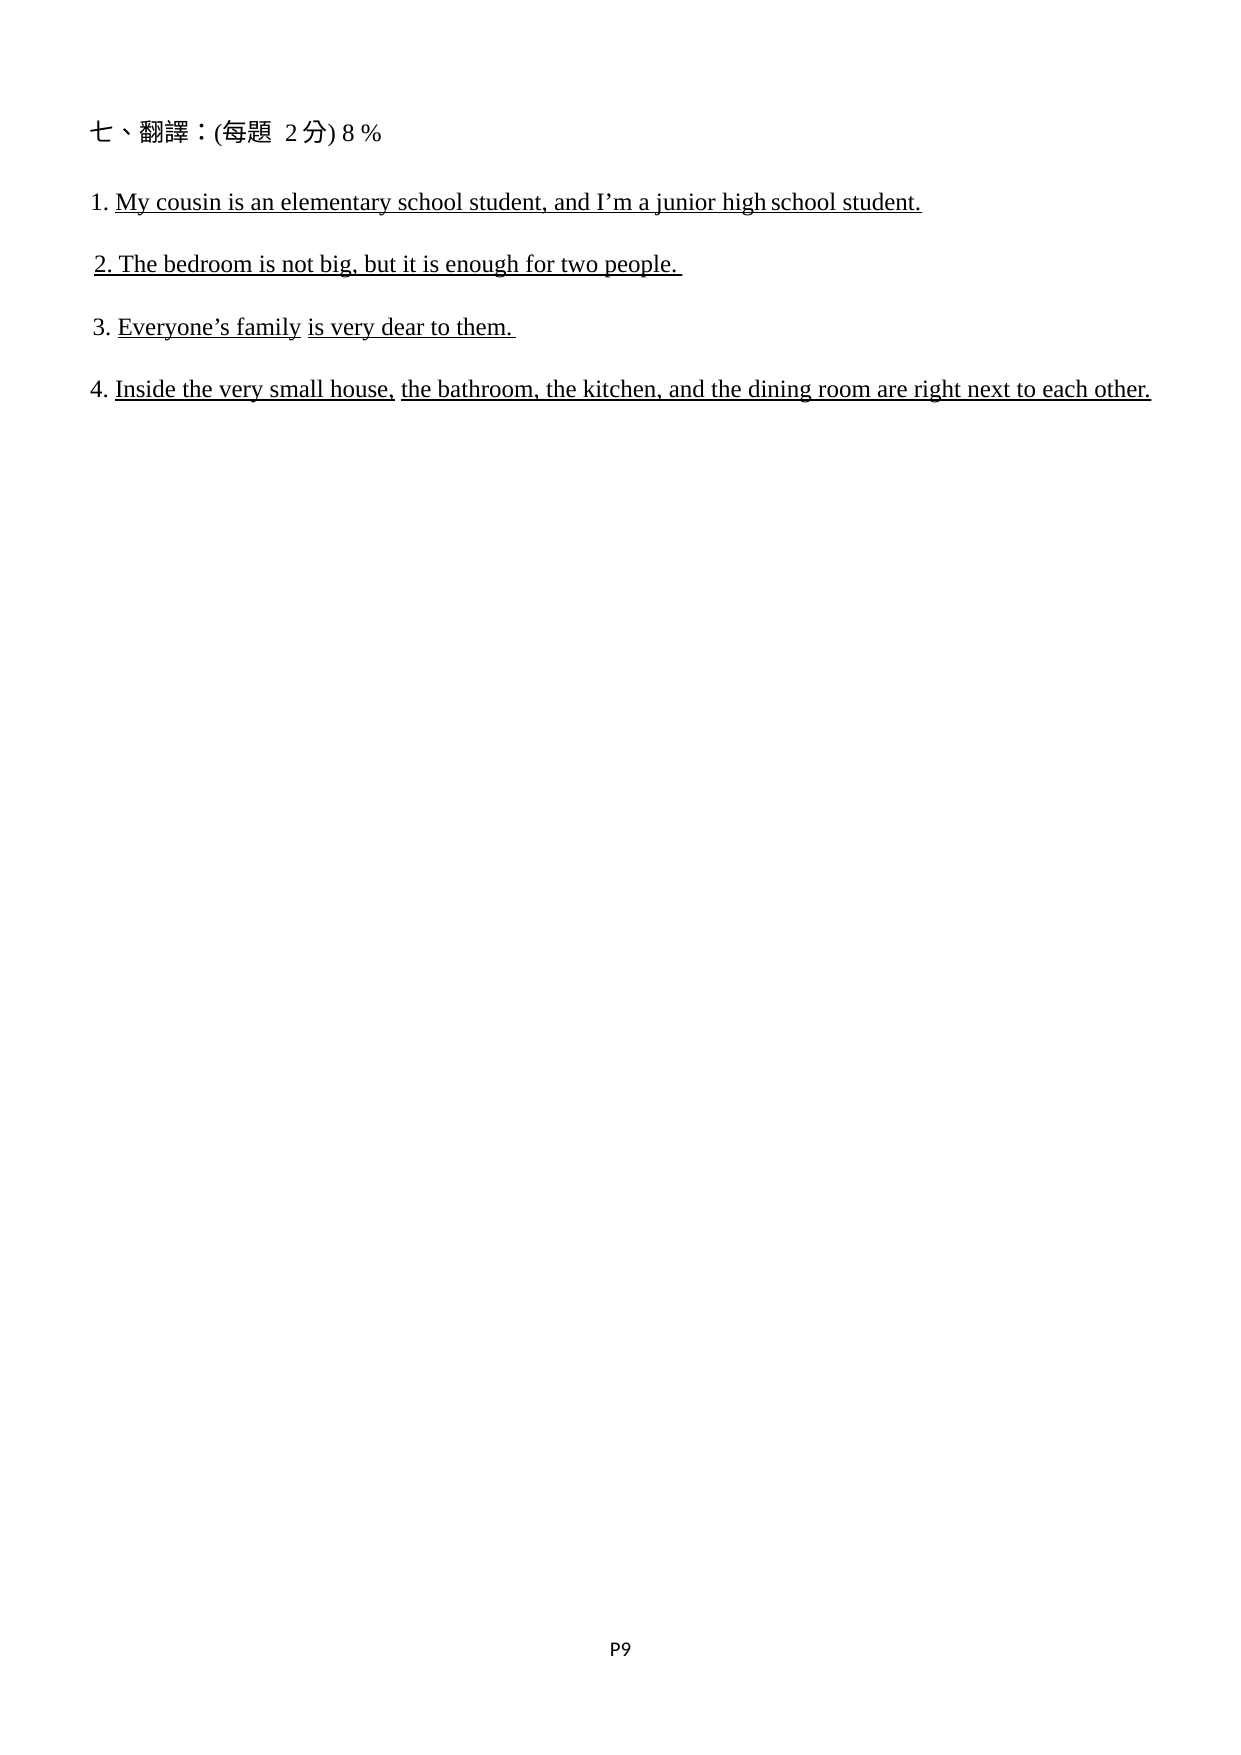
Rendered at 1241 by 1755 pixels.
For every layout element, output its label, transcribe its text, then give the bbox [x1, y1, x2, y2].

text 七、翻譯：(每題 2分) 8 % [89, 112, 1151, 148]
text 4. Inside the very small house, the bathroom, the kitchen, and the dining room are right next to each other. [89, 347, 1151, 410]
text 2. The bedroom is not big, but it is enough for two people. [89, 222, 1151, 285]
text 3. Everyone’s family is very dear to them. [89, 285, 1151, 347]
text 1. My cousin is an elementary school student, and I’m a junior high school student. [89, 160, 1151, 222]
